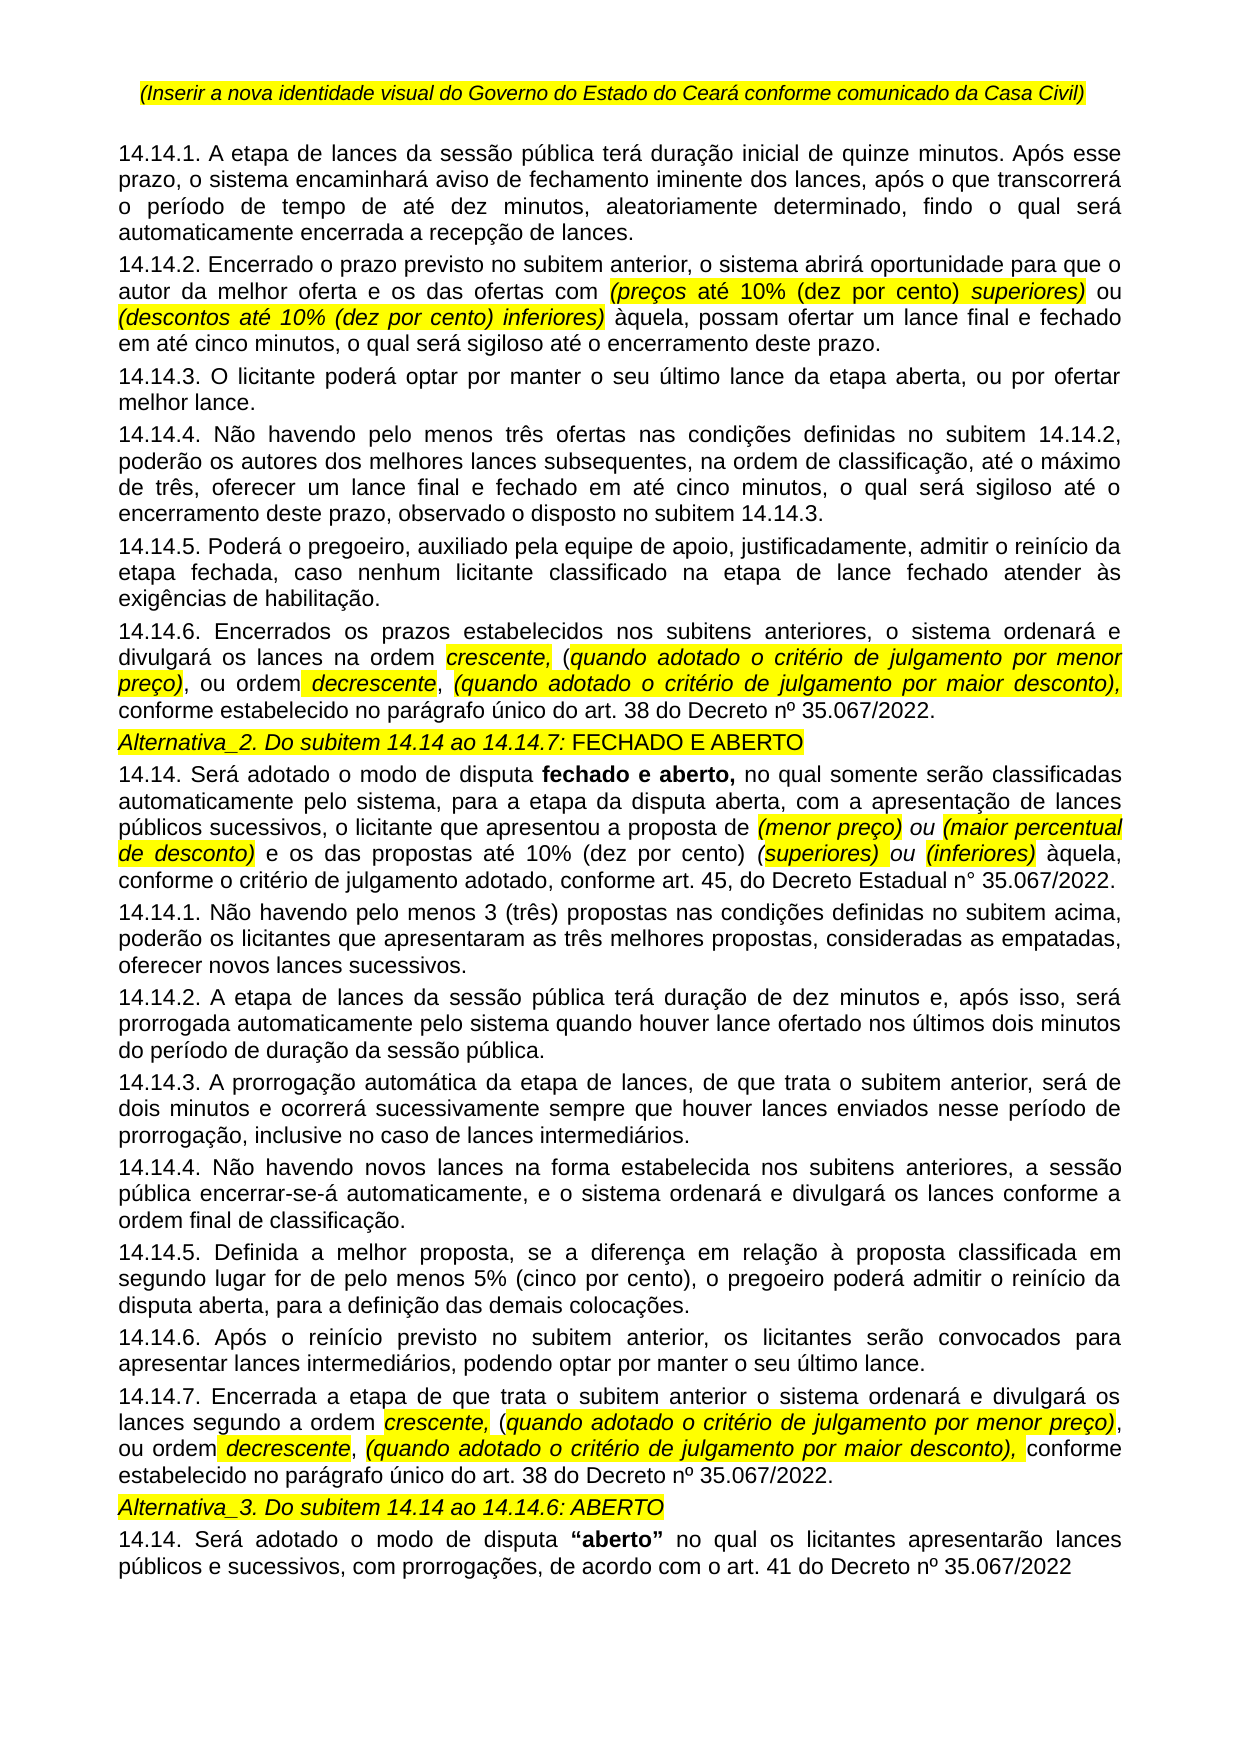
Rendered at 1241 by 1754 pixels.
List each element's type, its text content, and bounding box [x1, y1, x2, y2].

text 14.14.3. O licitante poderá optar por manter o seu último lance da etapa aberta, ou por ofertar melhor lance. [118, 363, 1122, 415]
text 14.14.2. A etapa de lances da sessão pública terá duração de dez minutos e, após isso, será prorrogada automaticamente pelo sistema quando houver lance ofertado nos últimos dois minutos do período de duração da sessão pública. [118, 984, 1122, 1063]
text 14.14.5. Definida a melhor proposta, se a diferença em relação à proposta classificada em segundo lugar for de pelo menos 5% (cinco por cento), o pregoeiro poderá admitir o reinício da disputa aberta, para a definição das demais colocações. [118, 1239, 1122, 1318]
text 14.14. Será adotado o modo de disputa fechado e aberto, no qual somente serão classificadas automaticamente pelo sistema, para a etapa da disputa aberta, com a apresentação de lances públicos sucessivos, o licitante que apresentou a proposta de (menor preço) ou (maior percentual de desconto) e os das propostas até 10% (dez por cento) (superiores) ou (inferiores) àquela, conforme o critério de julgamento adotado, conforme art. 45, do Decreto Estadual n° 35.067/2022. [118, 761, 1122, 893]
text Alternativa_3. Do subitem 14.14 ao 14.14.6: ABERTO [118, 1494, 1122, 1520]
text 14.14.2. Encerrado o prazo previsto no subitem anterior, o sistema abrirá oportunidade para que o autor da melhor oferta e os das ofertas com (preços até 10% (dez por cento) superiores) ou (descontos até 10% (dez por cento) inferiores) àquela, possam ofertar um lance final e fechado em até cinco minutos, o qual será sigiloso até o encerramento deste prazo. [118, 251, 1122, 357]
text 14.14.3. A prorrogação automática da etapa de lances, de que trata o subitem anterior, será de dois minutos e ocorrerá sucessivamente sempre que houver lances enviados nesse período de prorrogação, inclusive no caso de lances intermediários. [118, 1069, 1122, 1148]
text 14.14.4. Não havendo pelo menos três ofertas nas condições definidas no subitem 14.14.2, poderão os autores dos melhores lances subsequentes, na ordem de classificação, até o máximo de três, oferecer um lance final e fechado em até cinco minutos, o qual será sigiloso até o encerramento deste prazo, observado o disposto no subitem 14.14.3. [118, 421, 1122, 527]
text 14.14.6. Encerrados os prazos estabelecidos nos subitens anteriores, o sistema ordenará e divulgará os lances na ordem crescente, (quando adotado o critério de julgamento por menor preço), ou ordem decrescente, (quando adotado o critério de julgamento por maior desconto), conforme estabelecido no parágrafo único do art. 38 do Decreto nº 35.067/2022. [118, 618, 1122, 723]
text 14.14.5. Poderá o pregoeiro, auxiliado pela equipe de apoio, justificadamente, admitir o reinício da etapa fechada, caso nenhum licitante classificado na etapa de lance fechado atender às exigências de habilitação. [118, 533, 1122, 612]
text Alternativa_2. Do subitem 14.14 ao 14.14.7: FECHADO E ABERTO [118, 729, 1122, 755]
text 14.14.7. Encerrada a etapa de que trata o subitem anterior o sistema ordenará e divulgará os lances segundo a ordem crescente, (quando adotado o critério de julgamento por menor preço), ou ordem decrescente, (quando adotado o critério de julgamento por maior desconto), conforme estabelecido no parágrafo único do art. 38 do Decreto nº 35.067/2022. [118, 1383, 1122, 1488]
text 14.14. Será adotado o modo de disputa “aberto” no qual os licitantes apresentarão lances públicos e sucessivos, com prorrogações, de acordo com o art. 41 do Decreto nº 35.067/2022 [118, 1526, 1122, 1579]
text 14.14.4. Não havendo novos lances na forma estabelecida nos subitens anteriores, a sessão pública encerrar-se-á automaticamente, e o sistema ordenará e divulgará os lances conforme a ordem final de classificação. [118, 1154, 1122, 1233]
text 14.14.6. Após o reinício previsto no subitem anterior, os licitantes serão convocados para apresentar lances intermediários, podendo optar por manter o seu último lance. [118, 1324, 1122, 1377]
text 14.14.1. A etapa de lances da sessão pública terá duração inicial de quinze minutos. Após esse prazo, o sistema encaminhará aviso de fechamento iminente dos lances, após o que transcorrerá o período de tempo de até dez minutos, aleatoriamente determinado, findo o qual será automaticamente encerrada a recepção de lances. [118, 140, 1122, 245]
text 14.14.1. Não havendo pelo menos 3 (três) propostas nas condições definidas no subitem acima, poderão os licitantes que apresentaram as três melhores propostas, consideradas as empatadas, oferecer novos lances sucessivos. [118, 899, 1122, 978]
